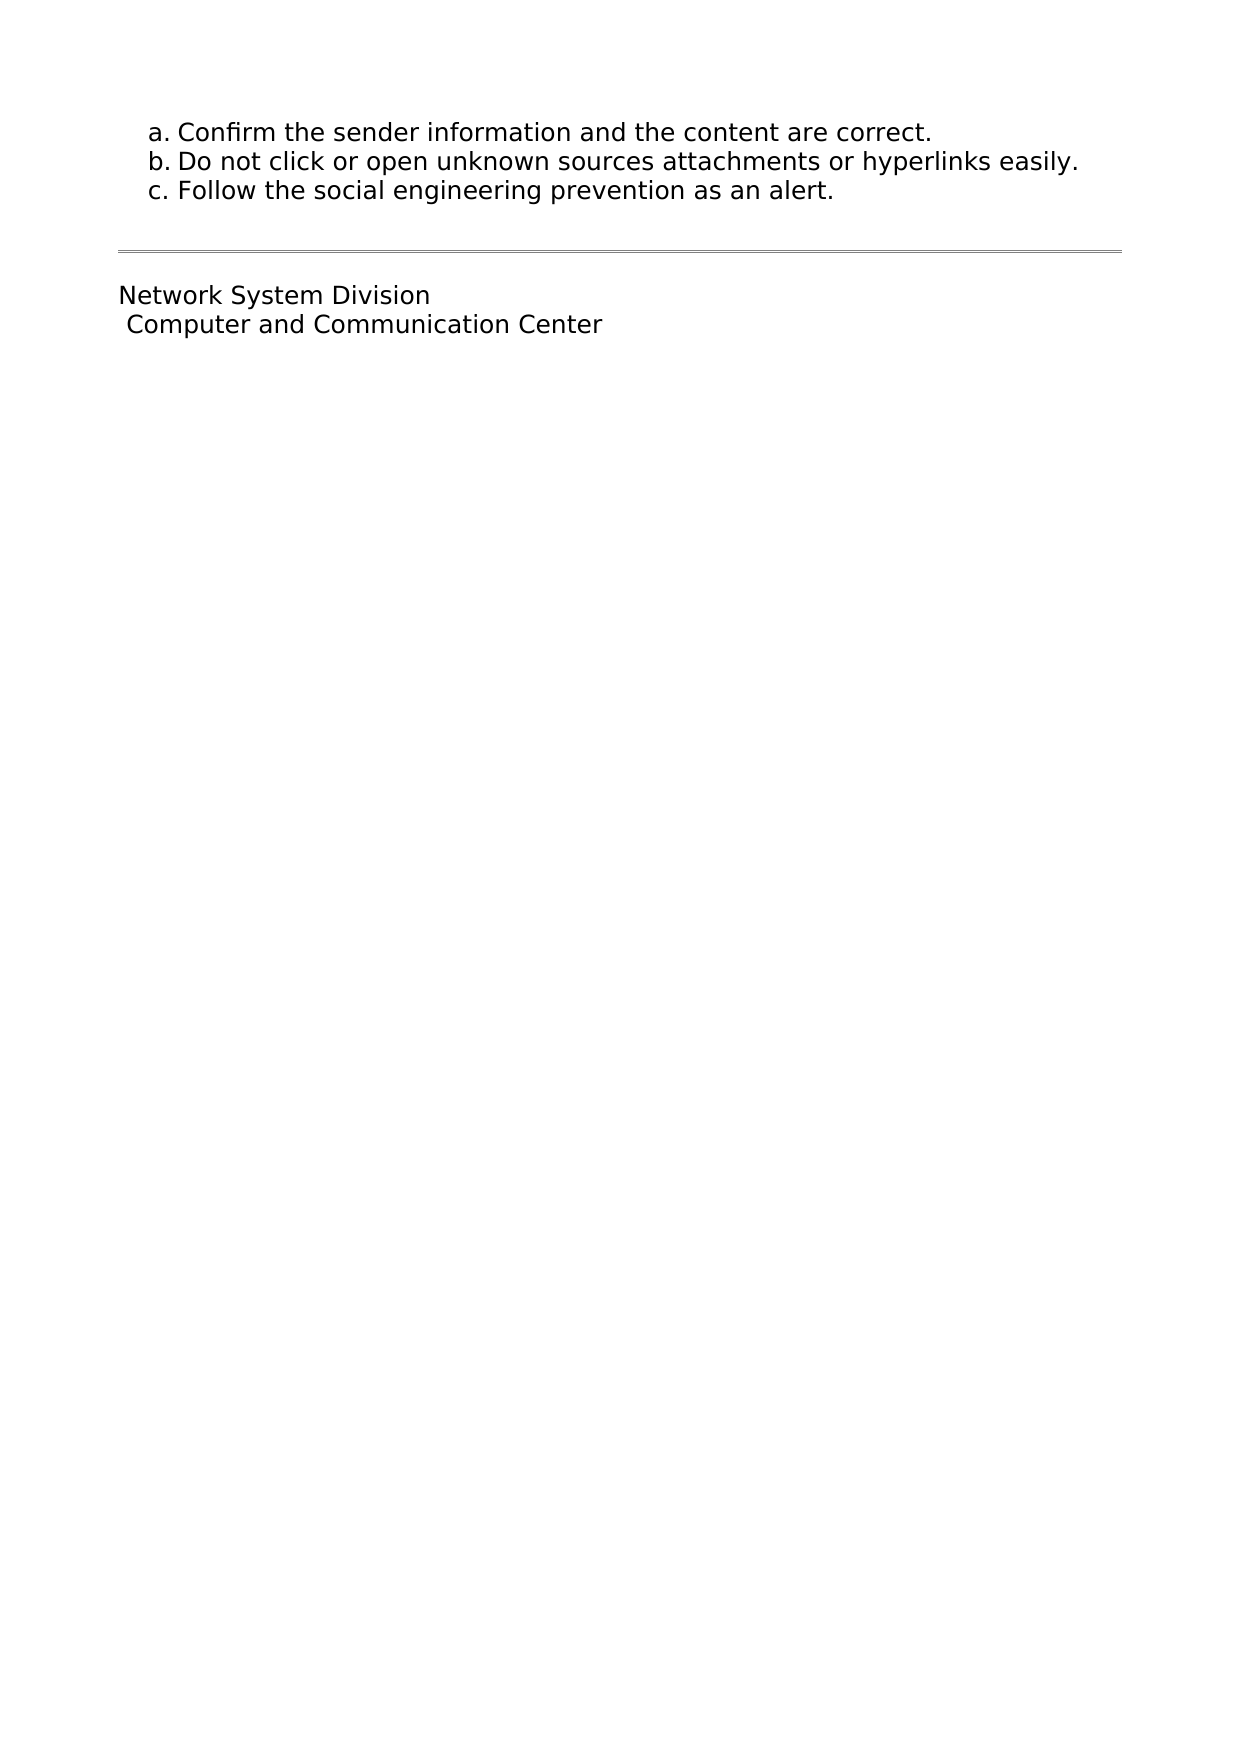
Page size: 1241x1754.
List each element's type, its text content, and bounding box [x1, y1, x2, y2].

list Follow the social engineering prevention as an alert. [148, 176, 1122, 206]
list Do not click or open unknown sources attachments or hyperlinks easily. [148, 147, 1122, 176]
list Confirm the sender information and the content are correct. [148, 118, 1122, 147]
text Network System Division Computer and Communication Center [118, 281, 1122, 340]
